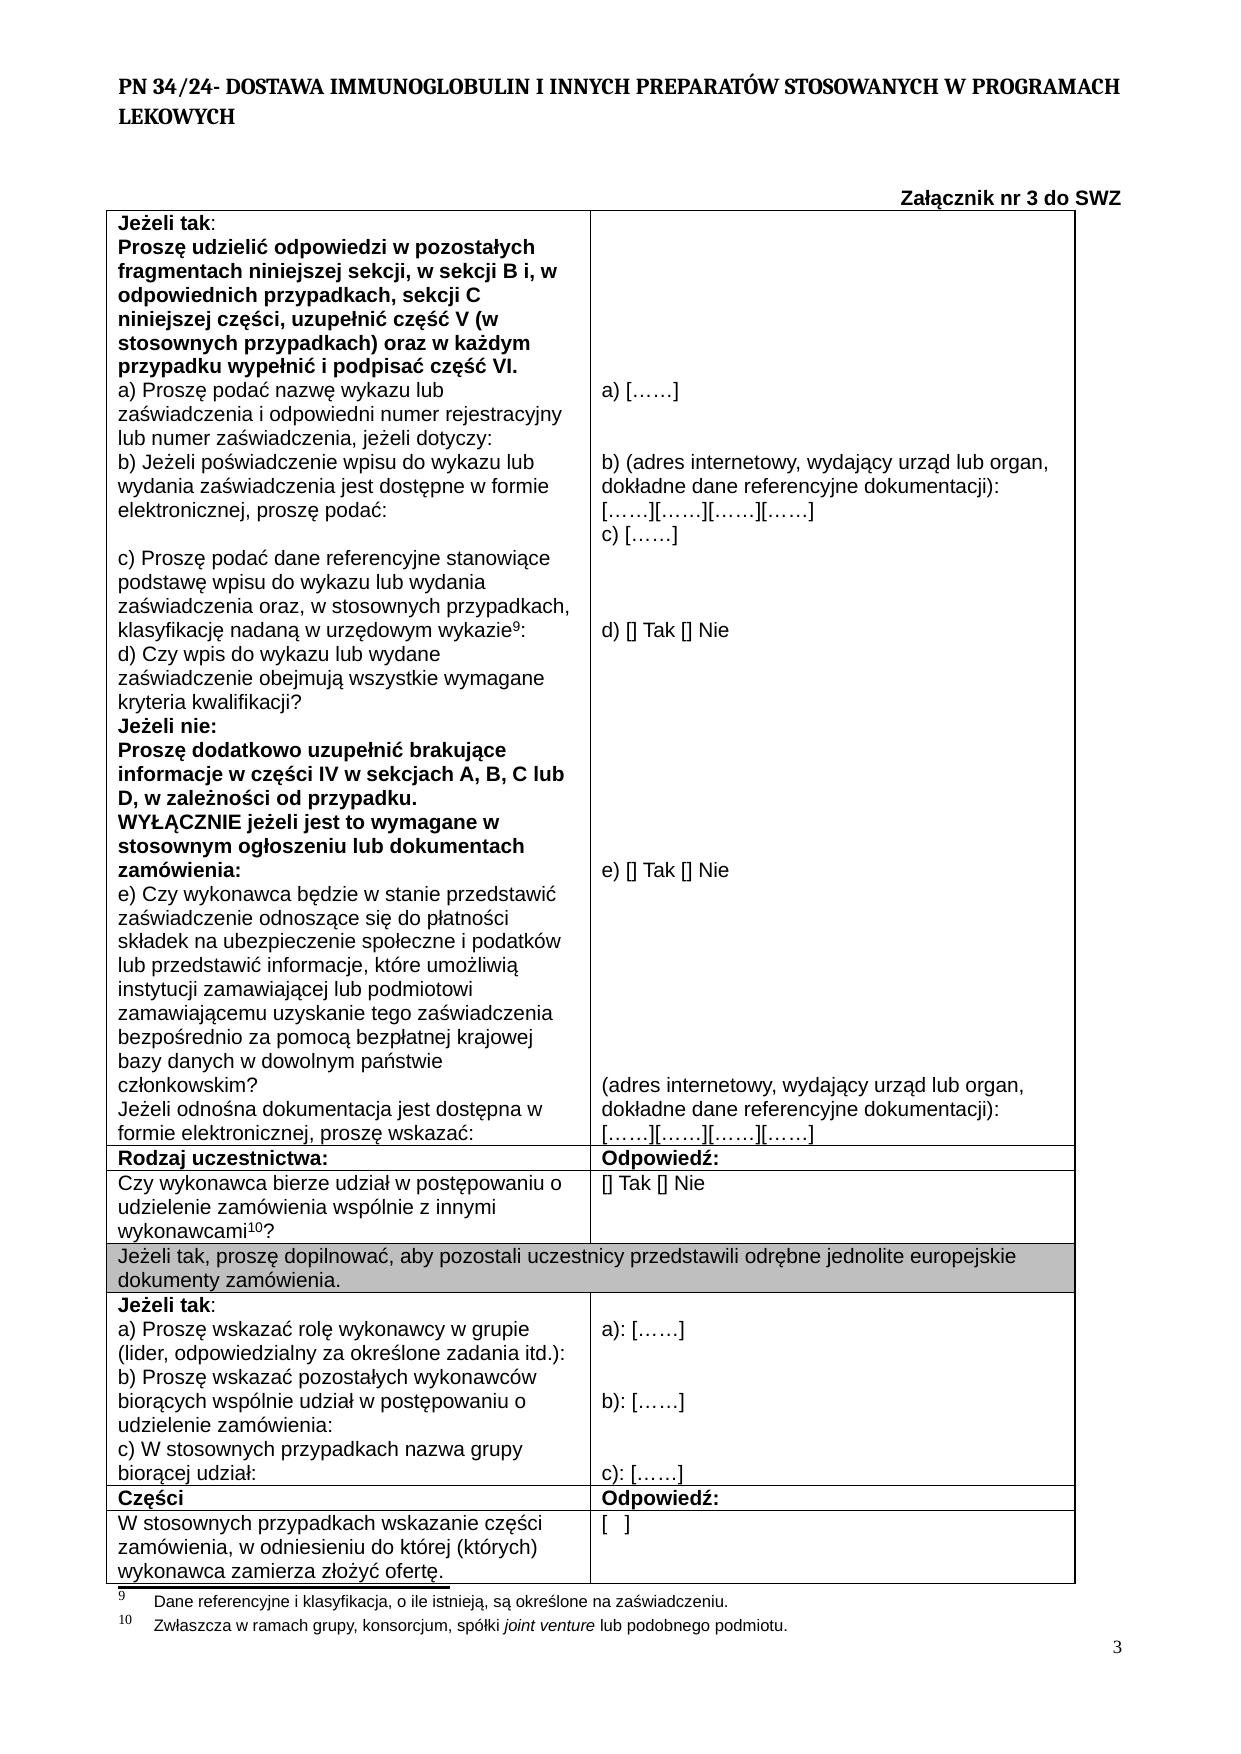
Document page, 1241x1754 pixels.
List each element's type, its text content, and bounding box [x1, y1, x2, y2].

table_cell [ ] [591, 1511, 1074, 1582]
table_cell [] Tak [] Nie [591, 1171, 1074, 1243]
table_cell Odpowiedź: [591, 1146, 1074, 1170]
table_cell Czy wykonawca bierze udział w postępowaniu o udzielenie zamówienia wspólnie z innymi wykonawcami? [107, 1171, 590, 1243]
table_cell Rodzaj uczestnictwa: [107, 1146, 590, 1170]
table_cell Jeżeli tak: a) Proszę wskazać rolę wykonawcy w grupie (lider, odpowiedzialny za określone zadania itd.): b) Proszę wskazać pozostałych wykonawców biorących wspólnie udział w postępowaniu o udzielenie zamówienia: c) W stosownych przypadkach nazwa grupy biorącej udział: [107, 1293, 590, 1484]
table_cell Jeżeli tak, proszę dopilnować, aby pozostali uczestnicy przedstawili odrębne jednolite europejskie dokumenty zamówienia. [107, 1244, 1074, 1292]
table_cell a) [……] b) (adres internetowy, wydający urząd lub organ, dokładne dane referencyjne dokumentacji): [……][……][……][……] c) [……] d) [] Tak [] Nie e) [] Tak [] Nie (adres internetowy, wydający urząd lub organ, dokładne dane referencyjne dokumentacji): [……][……][……][……] [591, 211, 1074, 1145]
table_cell Jeżeli tak: Proszę udzielić odpowiedzi w pozostałych fragmentach niniejszej sekcji, w sekcji B i, w odpowiednich przypadkach, sekcji C niniejszej części, uzupełnić część V (w stosownych przypadkach) oraz w każdym przypadku wypełnić i podpisać część VI. a) Proszę podać nazwę wykazu lub zaświadczenia i odpowiedni numer rejestracyjny lub numer zaświadczenia, jeżeli dotyczy: b) Jeżeli poświadczenie wpisu do wykazu lub wydania zaświadczenia jest dostępne w formie elektronicznej, proszę podać: c) Proszę podać dane referencyjne stanowiące podstawę wpisu do wykazu lub wydania zaświadczenia oraz, w stosownych przypadkach, klasyfikację nadaną w urzędowym wykazie: d) Czy wpis do wykazu lub wydane zaświadczenie obejmują wszystkie wymagane kryteria kwalifikacji? Jeżeli nie: Proszę dodatkowo uzupełnić brakujące informacje w części IV w sekcjach A, B, C lub D, w zależności od przypadku. WYŁĄCZNIE jeżeli jest to wymagane w stosownym ogłoszeniu lub dokumentach zamówienia: e) Czy wykonawca będzie w stanie przedstawić zaświadczenie odnoszące się do płatności składek na ubezpieczenie społeczne i podatków lub przedstawić informacje, które umożliwią instytucji zamawiającej lub podmiotowi zamawiającemu uzyskanie tego zaświadczenia bezpośrednio za pomocą bezpłatnej krajowej bazy danych w dowolnym państwie członkowskim? Jeżeli odnośna dokumentacja jest dostępna w formie elektronicznej, proszę wskazać: [107, 211, 590, 1145]
table_cell Odpowiedź: [591, 1486, 1074, 1509]
table_cell Części [107, 1486, 590, 1509]
table_cell a): [……] b): [……] c): [……] [591, 1293, 1074, 1484]
table_cell W stosownych przypadkach wskazanie części zamówienia, w odniesieniu do której (których) wykonawca zamierza złożyć ofertę. [107, 1511, 590, 1582]
